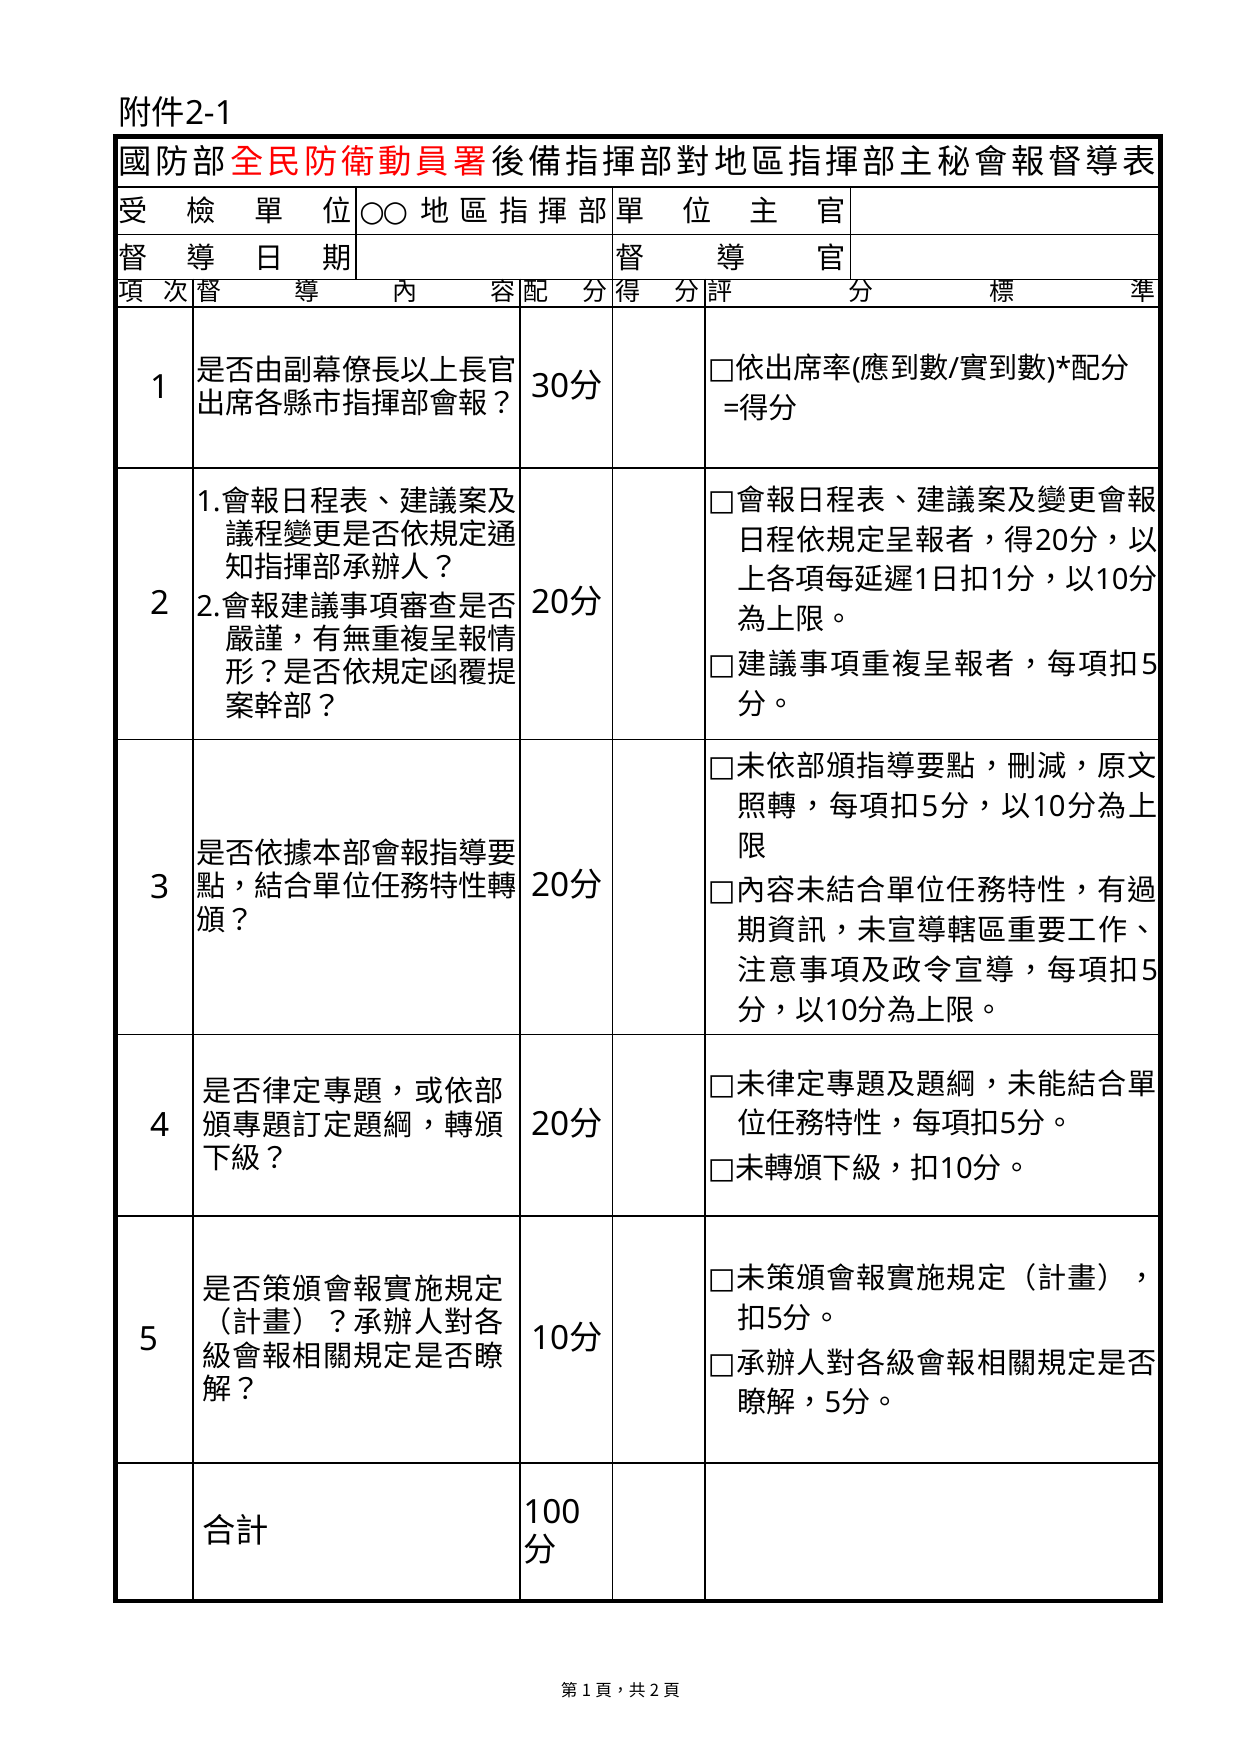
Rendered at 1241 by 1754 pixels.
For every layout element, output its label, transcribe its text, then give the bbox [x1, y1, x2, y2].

table_cell □依出席率(應到數/實到數)*配分 =得分 [706, 308, 1158, 467]
table_cell [613, 308, 704, 467]
table_cell 項次 [118, 280, 192, 306]
table_cell [118, 1464, 192, 1598]
table_cell [613, 740, 704, 1034]
table_cell 是否依據本部會報指導要點，結合單位任務特性轉頒？ [194, 740, 519, 1034]
table_cell 配分 [521, 280, 612, 306]
table_cell [357, 235, 612, 278]
table_cell [118, 740, 192, 1034]
table_cell [118, 1217, 192, 1462]
table_cell 單位主官 [613, 188, 850, 234]
table_cell 評分標準 [706, 280, 1158, 306]
table_cell 得分 [613, 280, 704, 306]
table_cell [706, 1464, 1158, 1598]
table_cell 是否策頒會報實施規定（計畫）？承辦人對各級會報相關規定是否瞭解？ [194, 1217, 519, 1462]
table_cell 是否律定專題，或依部頒專題訂定題綱，轉頒下級？ [194, 1035, 519, 1215]
table_cell 20分 [521, 740, 612, 1034]
table_cell 是否由副幕僚長以上長官出席各縣市指揮部會報？ [194, 308, 519, 467]
table_cell 30分 [521, 308, 612, 467]
table_cell [613, 1217, 704, 1462]
table_cell [118, 469, 192, 739]
table_cell □未策頒會報實施規定（計畫），扣5分。 □承辦人對各級會報相關規定是否瞭解，5分。 [706, 1217, 1158, 1462]
table_cell [851, 235, 1158, 278]
table_cell 配分 [526, 287, 534, 299]
table_cell 督導內容 [194, 280, 519, 306]
table_cell □未律定專題及題綱，未能結合單位任務特性，每項扣5分。 □未轉頒下級，扣10分。 [706, 1035, 1158, 1215]
table_cell [118, 1035, 192, 1215]
table_cell [613, 1035, 704, 1215]
table_cell 10分 [521, 1217, 612, 1462]
text 附件2-1 [118, 88, 1122, 134]
table_cell □未依部頒指導要點，刪減，原文照轉，每項扣5分，以10分為上限 □內容未結合單位任務特性，有過期資訊，未宣導轄區重要工作、注意事項及政令宣導，每項扣5分，以10分為上限。 [706, 740, 1158, 1034]
table_cell 受檢單位 [118, 188, 355, 234]
table_cell [851, 188, 1158, 234]
table_cell [613, 469, 704, 739]
table_header 國防部全民防衛動員署後備指揮部對地區指揮部主秘會報督導表 [118, 139, 1158, 186]
table_cell 100分 [521, 1464, 612, 1598]
table_cell □會報日程表、建議案及變更會報日程依規定呈報者，得20分，以上各項每延遲1日扣1分，以10分為上限。 □建議事項重複呈報者，每項扣5分。 [706, 469, 1158, 739]
table_cell 20分 [521, 469, 612, 739]
table_cell 督導日期 [118, 235, 355, 278]
table_cell [613, 1464, 704, 1598]
table_cell ○○地區指揮部 [357, 188, 612, 234]
table_cell [118, 308, 192, 467]
table_cell 督導官 [613, 235, 850, 278]
table_cell 合計 [194, 1464, 519, 1598]
table_cell 20分 [521, 1035, 612, 1215]
table_cell 1.會報日程表、建議案及議程變更是否依規定通知指揮部承辦人？ 2.會報建議事項審查是否嚴謹，有無重複呈報情形？是否依規定函覆提案幹部？ [194, 469, 519, 739]
